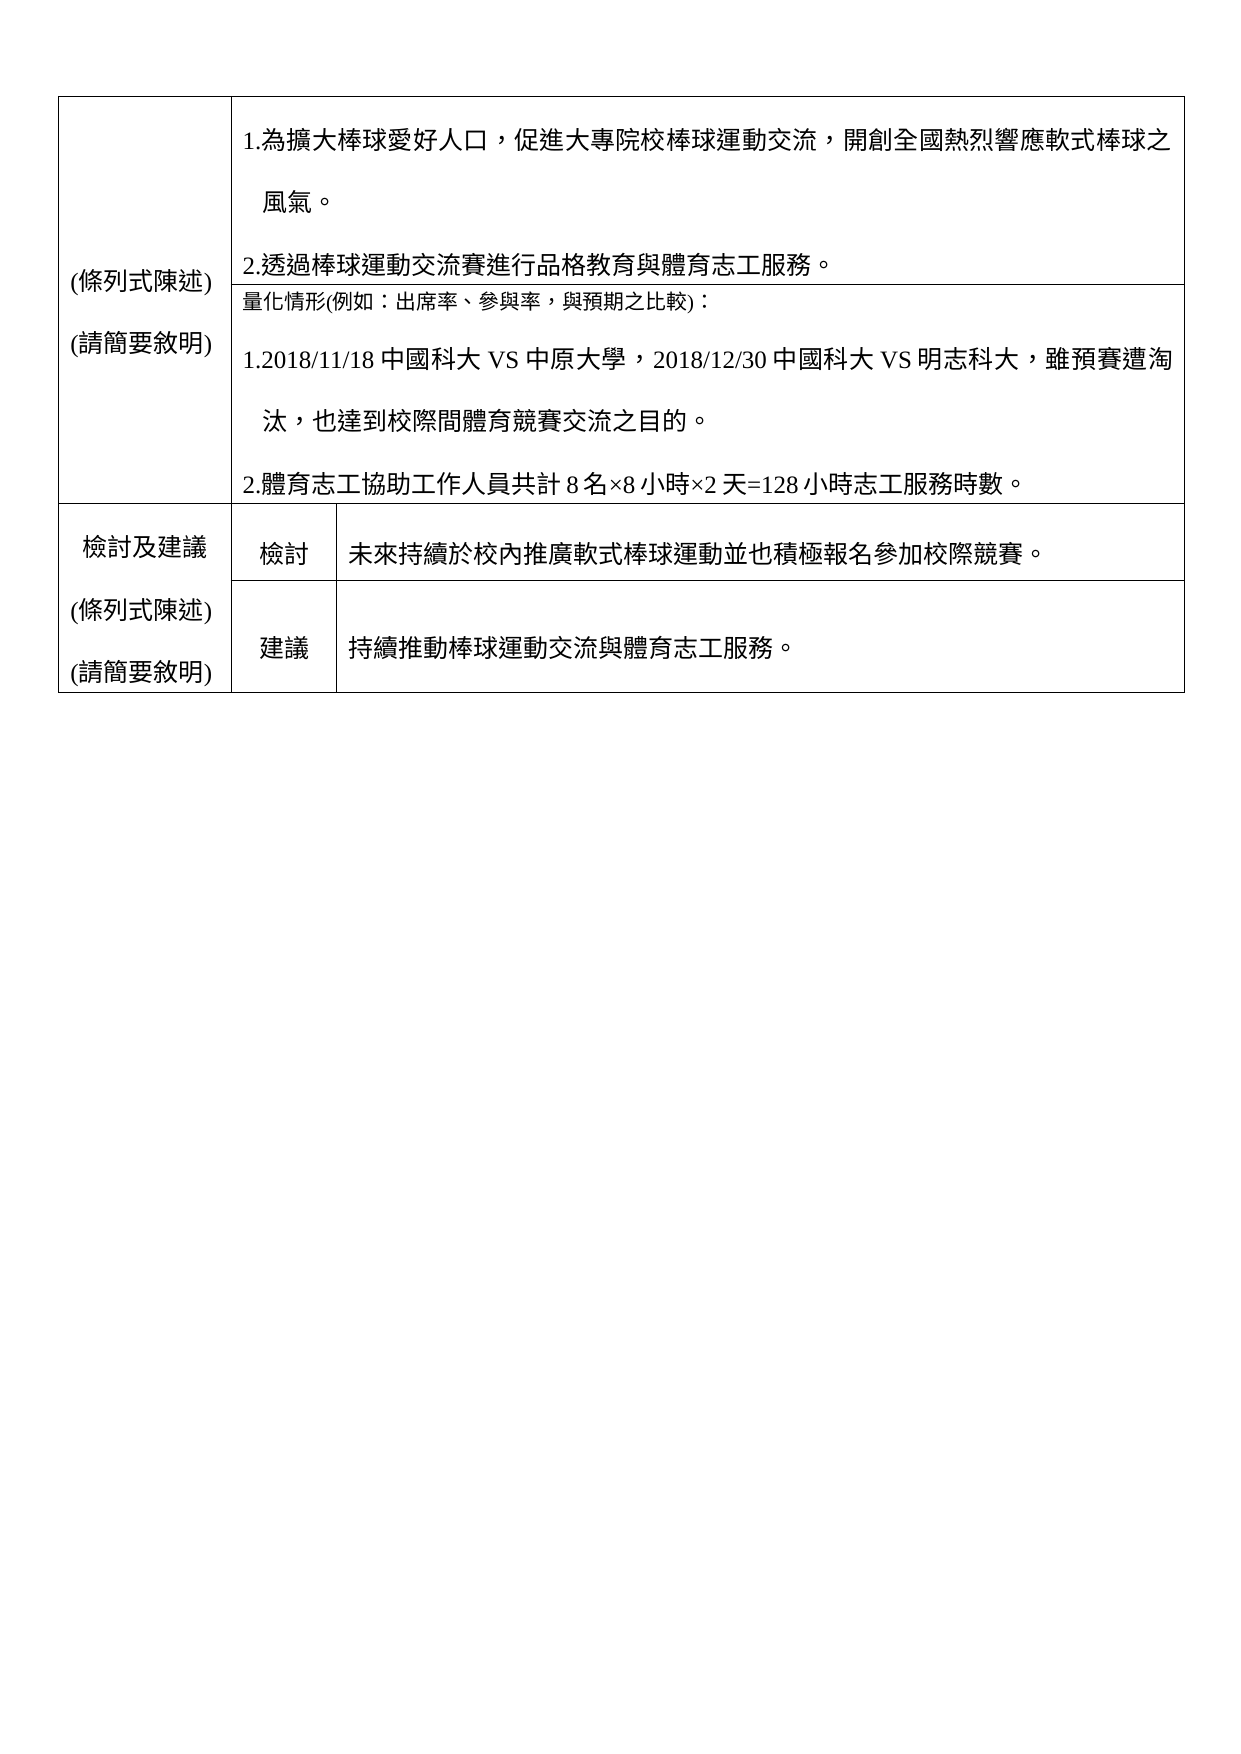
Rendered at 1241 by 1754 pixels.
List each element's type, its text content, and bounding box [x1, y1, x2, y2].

table_cell 檢討 [232, 504, 336, 580]
table_cell 1.為擴大棒球愛好人口，促進大專院校棒球運動交流，開創全國熱烈響應軟式棒球之風氣。 2.透過棒球運動交流賽進行品格教育與體育志工服務。 [232, 97, 1184, 284]
table_cell (條列式陳述) (請簡要敘明) [59, 97, 231, 503]
table_cell 持續推動棒球運動交流與體育志工服務。 [337, 581, 1184, 692]
table_cell 建議 [232, 581, 336, 692]
table_cell 量化情形(例如：出席率、參與率，與預期之比較)： 1.2018/11/18中國科大VS中原大學，2018/12/30中國科大VS明志科大，雖預賽遭淘汰，也達到校際間體育競賽交流之目的。 2.體育志工協助工作人員共計8名×8小時×2天=128小時志工服務時數。 [232, 285, 1184, 503]
table_cell 未來持續於校內推廣軟式棒球運動並也積極報名參加校際競賽。 [337, 504, 1184, 580]
table_cell 檢討及建議 (條列式陳述) (請簡要敘明) [59, 504, 231, 692]
